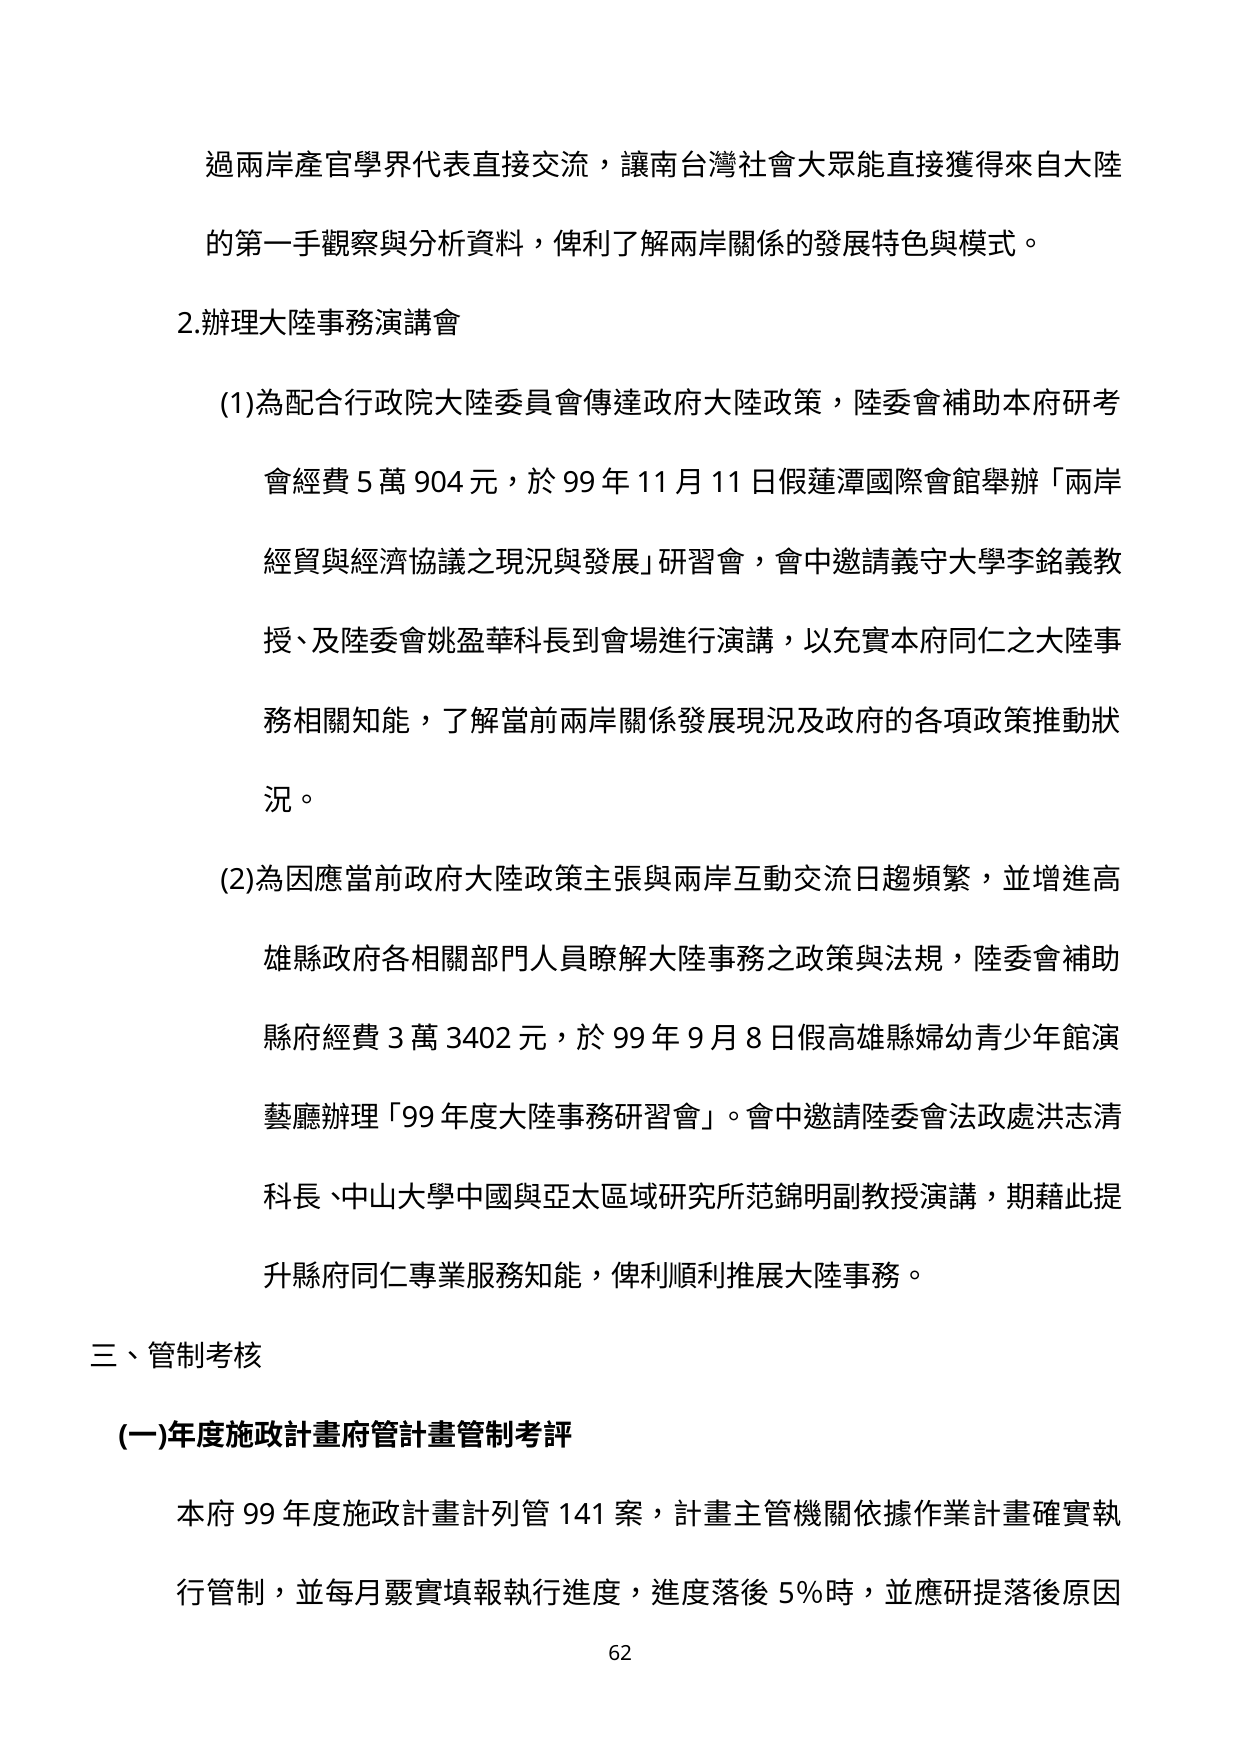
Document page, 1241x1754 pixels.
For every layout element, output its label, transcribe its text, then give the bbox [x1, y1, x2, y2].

text (2)為因應當前政府大陸政策主張與兩岸互動交流日趨頻繁，並增進高雄縣政府各相關部門人員瞭解大陸事務之政策與法規，陸委會補助縣府經費3萬3402元，於99年9月8日假高雄縣婦幼青少年館演藝廳辦理「99年度大陸事務研習會」。會中邀請陸委會法政處洪志清科長、中山大學中國與亞太區域研究所范錦明副教授演講，期藉此提升縣府同仁專業服務知能，俾利順利推展大陸事務。 [220, 837, 1122, 1313]
text 2.辦理大陸事務演講會 [177, 282, 1122, 361]
text 三、管制考核 [89, 1313, 1122, 1393]
text 本府99年度施政計畫計列管141案，計畫主管機關依據作業計畫確實執行管制，並每月覈實填報執行進度，進度落後5％時，並應研提落後原因 [176, 1472, 1122, 1631]
text 1.辦理「2010南台灣兩岸關係論壇」 近來兩岸經貿關係快速發展，南台灣各縣市均面臨相當大衝擊，如失業、農產品出口、航空和海運的問題、產業特色與轉型等，尤其ECFA簽署，對兩岸經貿和政經互動必會造成相當大影響，因此如何從南台灣的觀點出發，探討兩岸關係的發展與影響，實有其必要性，因此特委託中山大學中國與亞太區域研究所林德昌教授於99年9月26日假蓮潭國際會館舉辦「2010南台灣兩岸關係論壇」，直接邀請大陸財經學者參加，俾透過兩岸產官學界代表直接交流，讓南台灣社會大眾能直接獲得來自大陸的第一手觀察與分析資料，俾利了解兩岸關係的發展特色與模式。 [177, 123, 1122, 282]
text (1)為配合行政院大陸委員會傳達政府大陸政策，陸委會補助本府研考會經費5萬904元，於99年11月11日假蓮潭國際會館舉辦「兩岸經貿與經濟協議之現況與發展」研習會，會中邀請義守大學李銘義教授、及陸委會姚盈華科長到會場進行演講，以充實本府同仁之大陸事務相關知能，了解當前兩岸關係發展現況及政府的各項政策推動狀況。 [220, 361, 1122, 837]
text (一)年度施政計畫府管計畫管制考評 [118, 1393, 1122, 1472]
